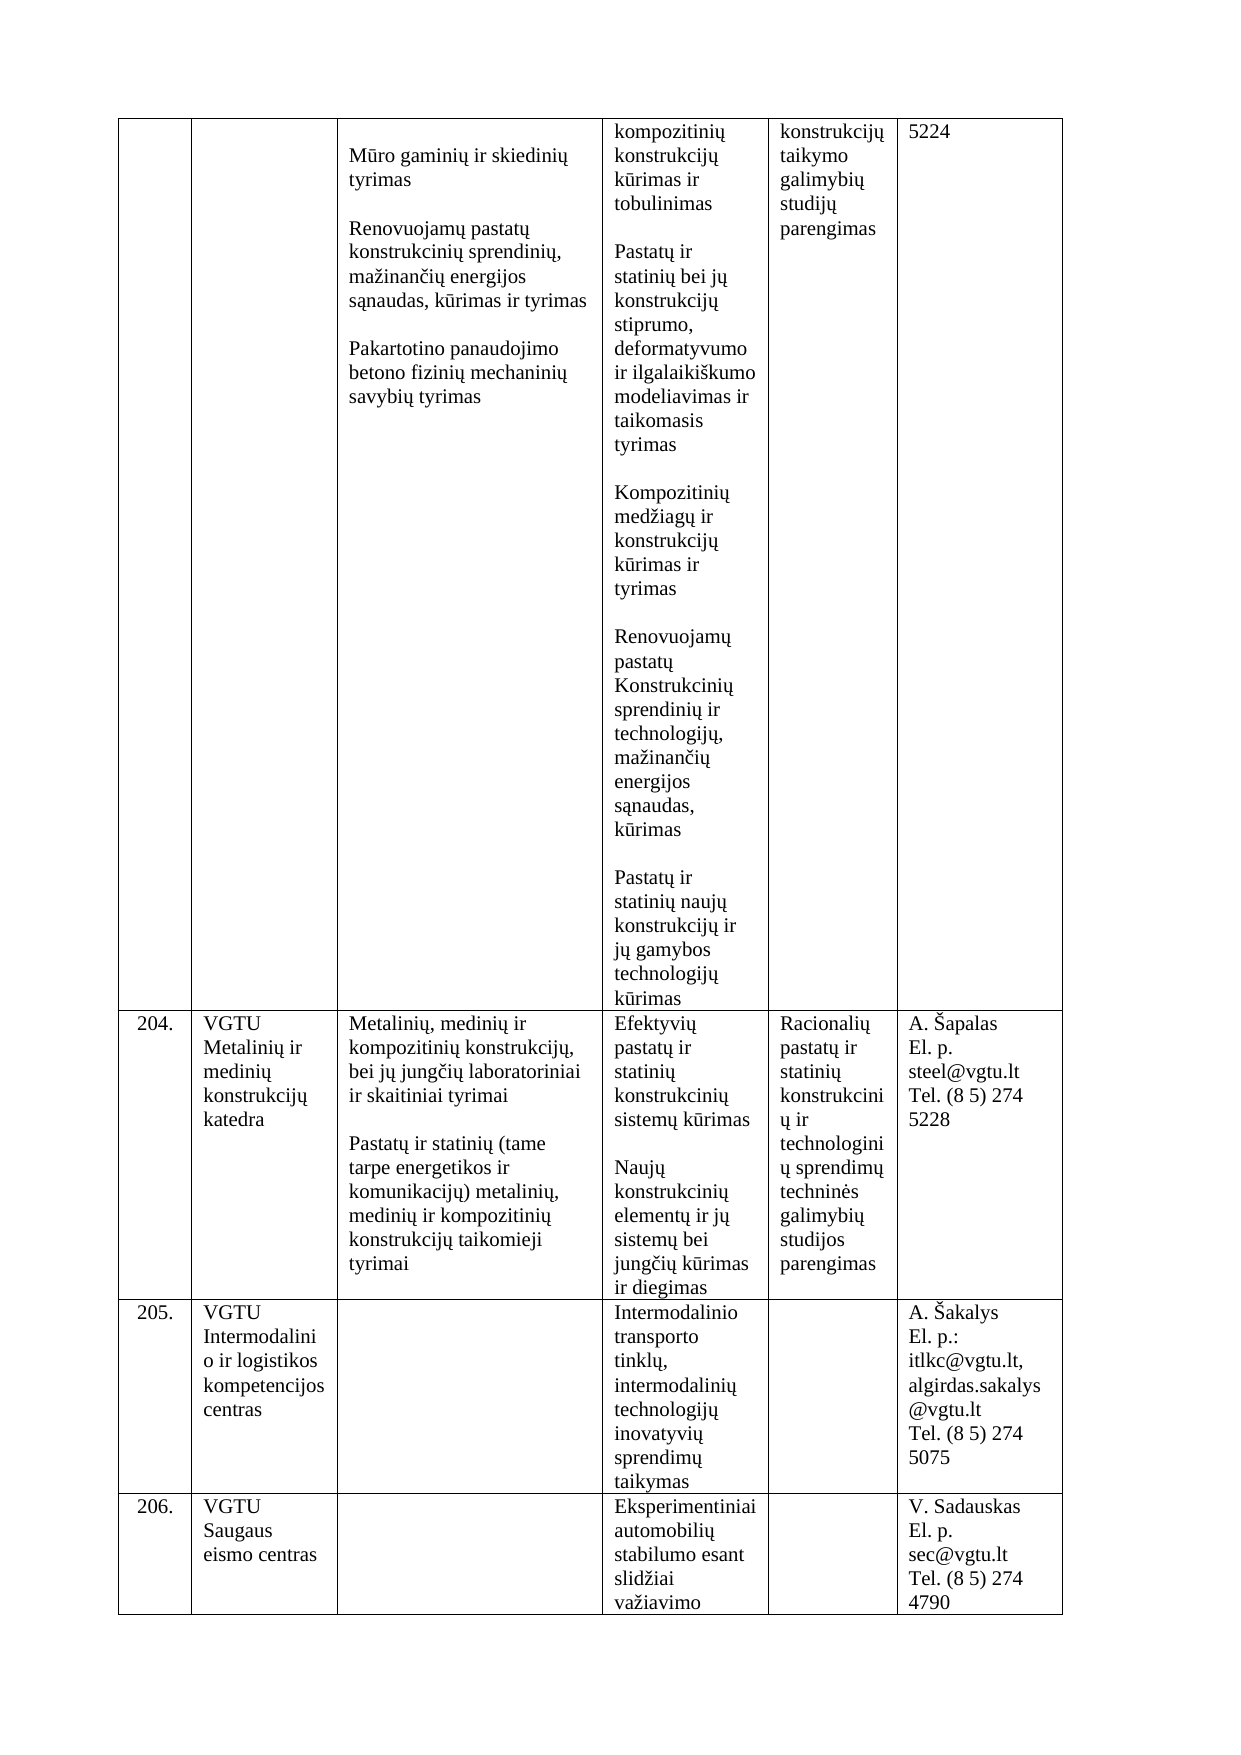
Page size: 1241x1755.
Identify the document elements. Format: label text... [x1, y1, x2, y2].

table_cell Mūro gaminių ir skiedinių tyrimas Renovuojamų pastatų konstrukcinių sprendinių, mažinančių energijos sąnaudas, kūrimas ir tyrimas Pakartotino panaudojimo betono fizinių mechaninių savybių tyrimas [338, 119, 602, 1009]
table_cell Eksperimentiniai automobilių stabilumo esant slidžiai važiavimo [603, 1494, 768, 1614]
table_cell [119, 119, 191, 1009]
table_cell Efektyvių pastatų ir statinių konstrukcinių sistemų kūrimas Naujų konstrukcinių elementų ir jų sistemų bei jungčių kūrimas ir diegimas [603, 1011, 768, 1299]
table_cell [338, 1300, 602, 1493]
table_cell A. Šapalas El. p. steel@vgtu.lt Tel. (8 5) 274 5228 [898, 1011, 1062, 1299]
table_cell A. Šakalys El. p.: itlkc@vgtu.lt, algirdas.sakalys@vgtu.lt Tel. (8 5) 274 5075 [898, 1300, 1062, 1493]
table_cell konstrukcijų taikymo galimybių studijų parengimas [769, 119, 897, 1009]
table_cell 204. [119, 1011, 191, 1299]
table_cell Metalinių, medinių ir kompozitinių konstrukcijų, bei jų jungčių laboratoriniai ir skaitiniai tyrimai Pastatų ir statinių (tame tarpe energetikos ir komunikacijų) metalinių, medinių ir kompozitinių konstrukcijų taikomieji tyrimai [338, 1011, 602, 1299]
table_cell [769, 1300, 897, 1493]
table_cell [192, 119, 337, 1009]
table_cell V. Sadauskas El. p. sec@vgtu.lt Tel. (8 5) 274 4790 [898, 1494, 1062, 1614]
table_cell 206. [119, 1494, 191, 1614]
table_cell [769, 1494, 897, 1614]
table_cell VGTU Intermodalinio ir logistikos kompetencijos centras [192, 1300, 337, 1493]
table_cell 5224 [898, 119, 1062, 1009]
table_cell [338, 1494, 602, 1614]
table_cell 205. [119, 1300, 191, 1493]
table_cell VGTU Metalinių ir medinių konstrukcijų katedra [192, 1011, 337, 1299]
table_cell VGTU Saugaus eismo centras [192, 1494, 337, 1614]
table_cell kompozitinių konstrukcijų kūrimas ir tobulinimas Pastatų ir statinių bei jų konstrukcijų stiprumo, deformatyvumo ir ilgalaikiškumo modeliavimas ir taikomasis tyrimas Kompozitinių medžiagų ir konstrukcijų kūrimas ir tyrimas Renovuojamų pastatų Konstrukcinių sprendinių ir technologijų, mažinančių energijos sąnaudas, kūrimas Pastatų ir statinių naujų konstrukcijų ir jų gamybos technologijų kūrimas [603, 119, 768, 1009]
table_cell Intermodalinio transporto tinklų, intermodalinių technologijų inovatyvių sprendimų taikymas [603, 1300, 768, 1493]
table_cell Racionalių pastatų ir statinių konstrukcinių ir technologinių sprendimų techninės galimybių studijos parengimas [769, 1011, 897, 1299]
